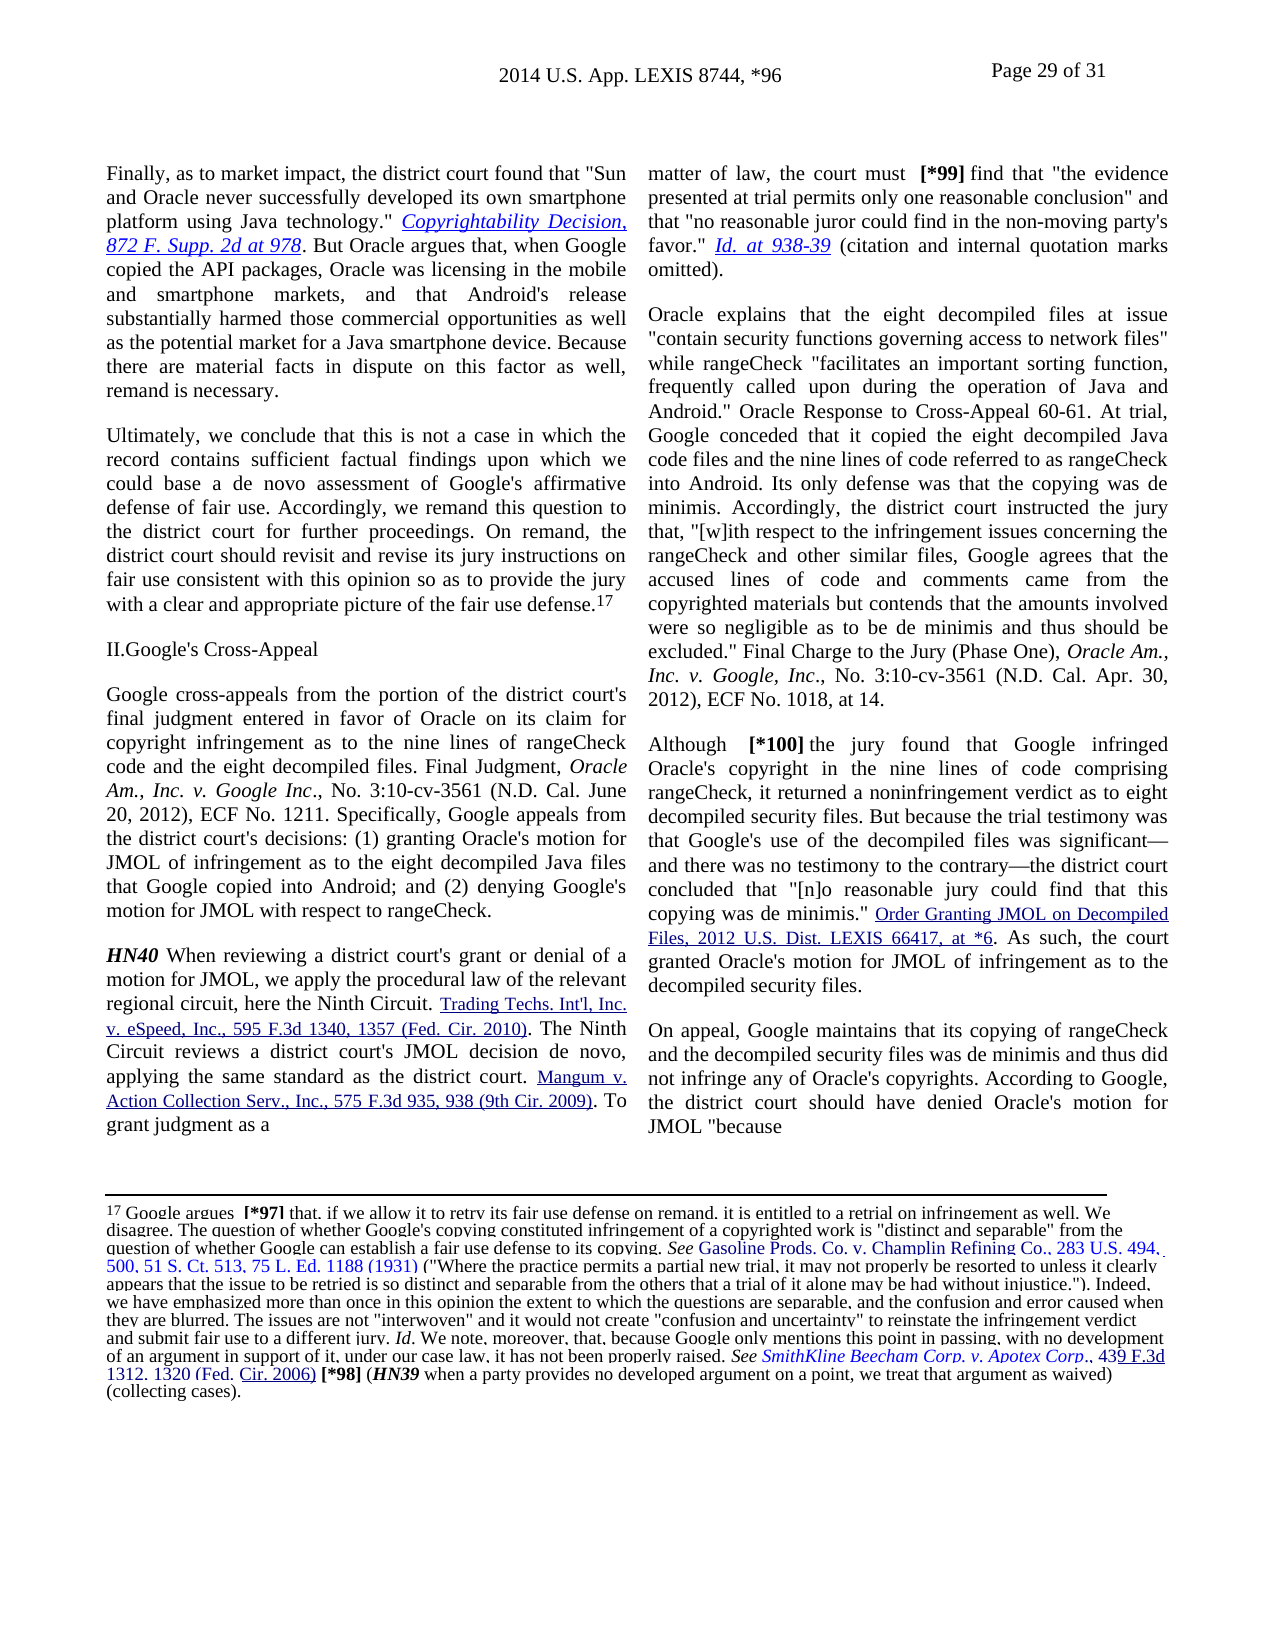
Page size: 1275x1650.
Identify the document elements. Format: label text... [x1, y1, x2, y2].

text HN40 When reviewing a district court's grant or denial of a motion for JMOL, we apply the procedural law of the relevant regional circuit, here the Ninth Circuit. Trading Techs. Int'l, Inc. v. eSpeed, Inc., 595 F.3d 1340, 1357 (Fed. Cir. 2010). The Ninth Circuit reviews a district court's JMOL decision de novo, applying the same standard as the district court. Mangum v. Action Collection Serv., Inc., 575 F.3d 935, 938 (9th Cir. 2009). To grant judgment as a [106, 943, 627, 1136]
text Although [*100] the jury found that Google infringed Oracle's copyright in the nine lines of code comprising rangeCheck, it returned a noninfringement verdict as to eight decompiled security files. But because the trial testimony was that Google's use of the decompiled files was significant—and there was no testimony to the contrary—the district court concluded that "[n]o reasonable jury could find that this copying was de minimis." Order Granting JMOL on Decompiled Files, 2012 U.S. Dist. LEXIS 66417, at *6. As such, the court granted Oracle's motion for JMOL of infringement as to the decompiled security files. [648, 732, 1169, 997]
text matter of law, the court must [*99] find that "the evidence presented at trial permits only one reasonable conclusion" and that "no reasonable juror could find in the non-moving party's favor." Id. at 938-39 (citation and internal quotation marks omitted). [648, 161, 1169, 281]
text Finally, as to market impact, the district court found that "Sun and Oracle never successfully developed its own smartphone platform using Java technology." Copyrightability Decision, 872 F. Supp. 2d at 978. But Oracle argues that, when Google copied the API packages, Oracle was licensing in the mobile and smartphone markets, and that Android's release substantially harmed those commercial opportunities as well as the potential market for a Java smartphone device. Because there are material facts in dispute on this factor as well, remand is necessary. [106, 161, 627, 402]
text Oracle explains that the eight decompiled files at issue "contain security functions governing access to network files" while rangeCheck "facilitates an important sorting function, frequently called upon during the operation of Java and Android." Oracle Response to Cross-Appeal 60-61. At trial, Google conceded that it copied the eight decompiled Java code files and the nine lines of code referred to as rangeCheck into Android. Its only defense was that the copying was de minimis. Accordingly, the district court instructed the jury that, "[w]ith respect to the infringement issues concerning the rangeCheck and other similar files, Google agrees that the accused lines of code and comments came from the copyrighted materials but contends that the amounts involved were so negligible as to be de minimis and thus should be excluded." Final Charge to the Jury (Phase One), Oracle Am., Inc. v. Google, Inc., No. 3:10-cv-3561 (N.D. Cal. Apr. 30, 2012), ECF No. 1018, at 14. [648, 302, 1169, 711]
text II.Google's Cross-Appeal [106, 637, 627, 661]
text Ultimately, we conclude that this is not a case in which the record contains sufficient factual findings upon which we could base a de novo assessment of Google's affirmative defense of fair use. Accordingly, we remand this question to the district court for further proceedings. On remand, the district court should revisit and revise its jury instructions on fair use consistent with this opinion so as to provide the jury with a clear and appropriate picture of the fair use defense.17 [106, 423, 627, 616]
text Google cross-appeals from the portion of the district court's final judgment entered in favor of Oracle on its claim for copyright infringement as to the nine lines of rangeCheck code and the eight decompiled files. Final Judgment, Oracle Am., Inc. v. Google Inc., No. 3:10-cv-3561 (N.D. Cal. June 20, 2012), ECF No. 1211. Specifically, Google appeals from the district court's decisions: (1) granting Oracle's motion for JMOL of infringement as to the eight decompiled Java files that Google copied into Android; and (2) denying Google's motion for JMOL with respect to rangeCheck. [106, 682, 627, 922]
text On appeal, Google maintains that its copying of rangeCheck and the decompiled security files was de minimis and thus did not infringe any of Oracle's copyrights. According to Google, the district court should have denied Oracle's motion for JMOL "because [648, 1018, 1169, 1138]
text 17 Google argues [*97] that, if we allow it to retry its fair use defense on remand, it is entitled to a retrial on infringement as well. We disagree. The question of whether Google's copying constituted infringement of a copyrighted work is "distinct and separable" from the question of whether Google can establish a fair use defense to its copying. See Gasoline Prods. Co. v. Champlin Refining Co., 283 U.S. 494, 500, 51 S. Ct. 513, 75 L. Ed. 1188 (1931) ("Where the practice permits a partial new trial, it may not properly be resorted to unless it clearly appears that the issue to be retried is so distinct and separable from the others that a trial of it alone may be had without injustice."). Indeed, we have emphasized more than once in this opinion the extent to which the questions are separable, and the confusion and error caused when they are blurred. The issues are not "interwoven" and it would not create "confusion and uncertainty" to reinstate the infringement verdict and submit fair use to a different jury. Id. We note, moreover, that, because Google only mentions this point in passing, with no development of an argument in support of it, under our case law, it has not been properly raised. See SmithKline Beecham Corp. v. Apotex Corp., 439 F.3d 1312, 1320 (Fed. Cir. 2006) [*98] (HN39 when a party provides no developed argument on a point, we treat that argument as waived) (collecting cases). [106, 1205, 1169, 1402]
